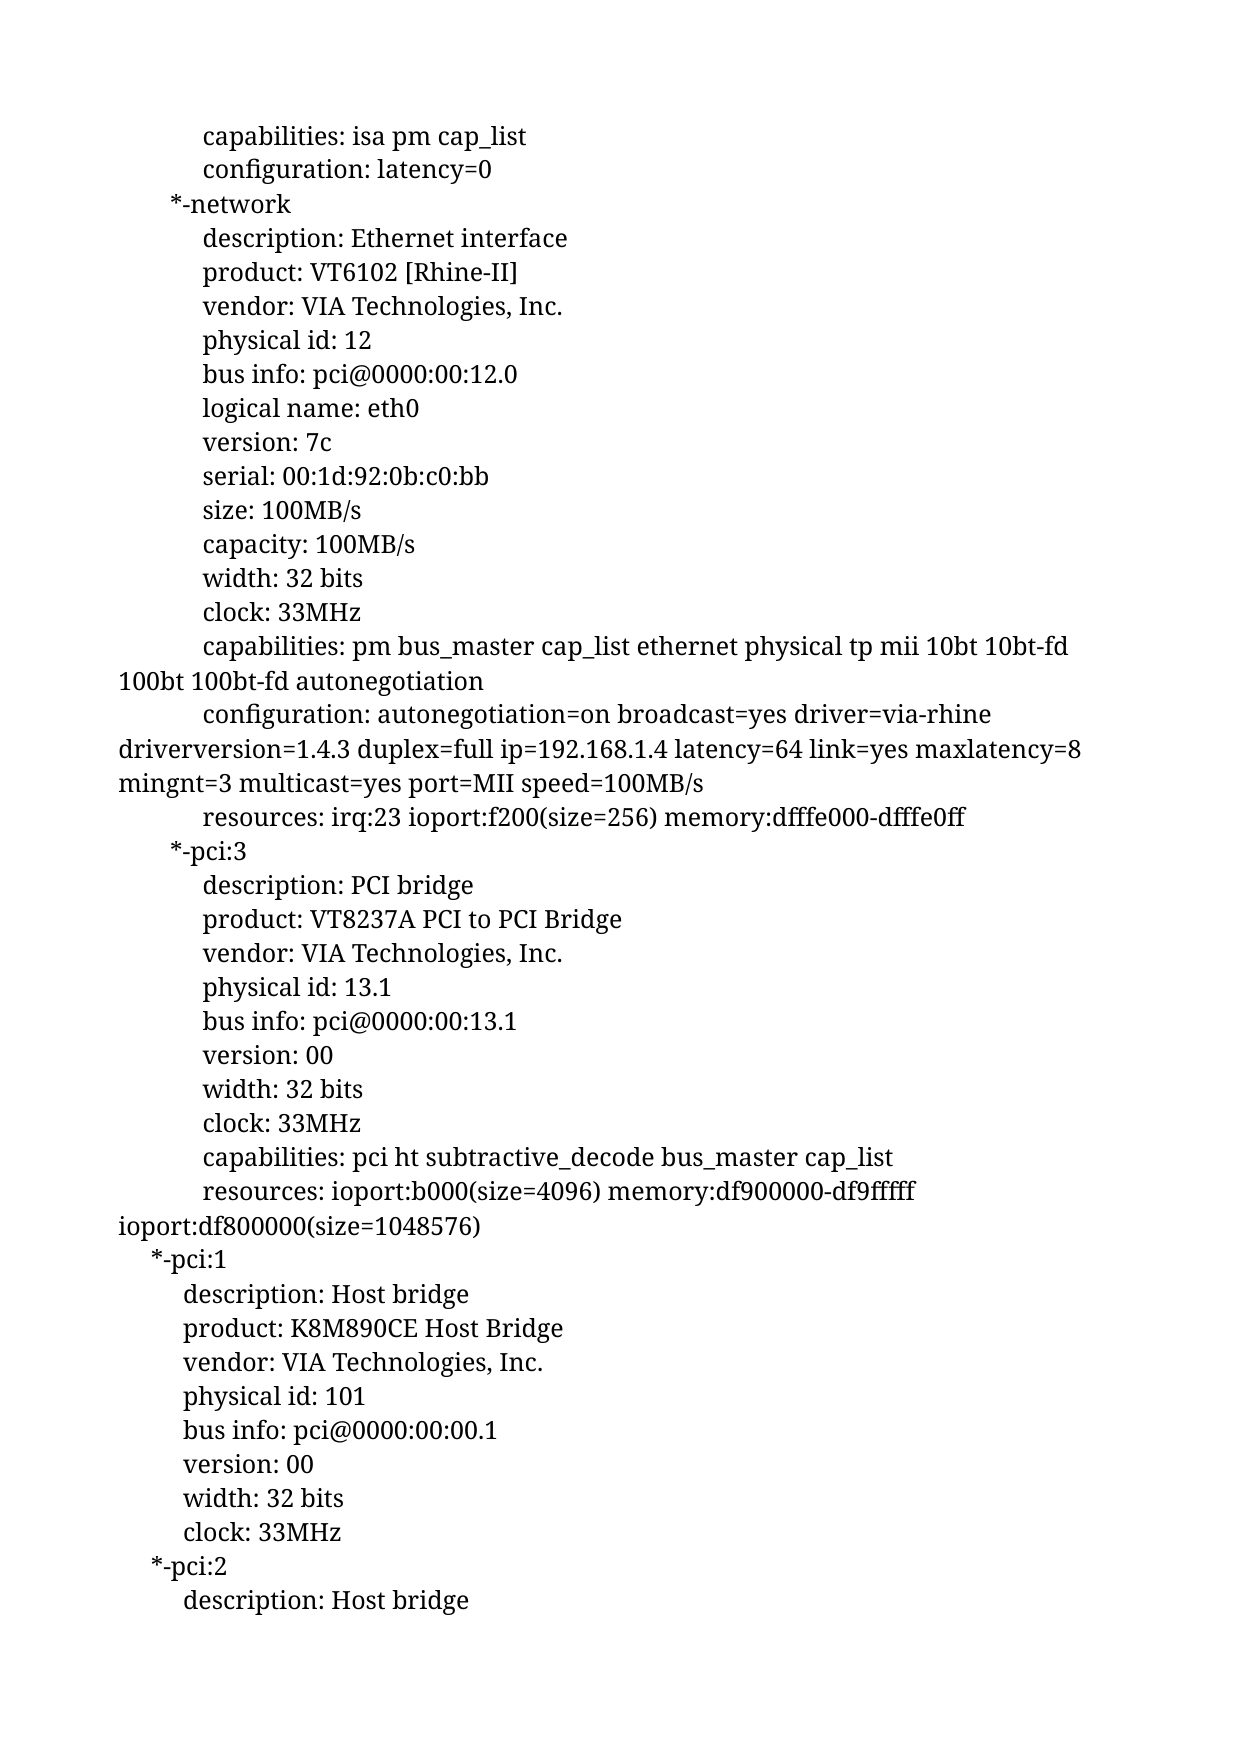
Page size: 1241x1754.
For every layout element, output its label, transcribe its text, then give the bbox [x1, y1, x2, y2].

text physical id: 13.1 [118, 970, 1122, 1004]
text version: 7c [118, 425, 1122, 459]
text description: Ethernet interface [118, 220, 1122, 254]
text width: 32 bits [118, 561, 1122, 595]
text version: 00 [118, 1447, 1122, 1481]
text physical id: 12 [118, 322, 1122, 357]
text description: Host bridge [118, 1583, 1122, 1617]
text product: K8M890CE Host Bridge [118, 1310, 1122, 1344]
text vendor: VIA Technologies, Inc. [118, 288, 1122, 322]
text capacity: 100MB/s [118, 527, 1122, 561]
text description: PCI bridge [118, 867, 1122, 902]
text product: VT6102 [Rhine-II] [118, 254, 1122, 288]
text physical id: 101 [118, 1378, 1122, 1412]
text capabilities: pm bus_master cap_list ethernet physical tp mii 10bt 10bt-fd 100bt 100bt-fd autonegotiation [118, 629, 1122, 697]
text *-pci:1 [118, 1242, 1122, 1276]
text description: Host bridge [118, 1276, 1122, 1310]
text capabilities: isa pm cap_list [118, 118, 1122, 152]
text *-pci:2 [118, 1549, 1122, 1583]
text clock: 33MHz [118, 1515, 1122, 1549]
text resources: irq:23 ioport:f200(size=256) memory:dfffe000-dfffe0ff [118, 799, 1122, 833]
text vendor: VIA Technologies, Inc. [118, 936, 1122, 970]
text size: 100MB/s [118, 493, 1122, 527]
text vendor: VIA Technologies, Inc. [118, 1344, 1122, 1378]
text clock: 33MHz [118, 595, 1122, 629]
text bus info: pci@0000:00:12.0 [118, 357, 1122, 391]
text bus info: pci@0000:00:00.1 [118, 1412, 1122, 1447]
text serial: 00:1d:92:0b:c0:bb [118, 459, 1122, 493]
text product: VT8237A PCI to PCI Bridge [118, 902, 1122, 936]
text configuration: autonegotiation=on broadcast=yes driver=via-rhine driverversion=1.4.3 duplex=full ip=192.168.1.4 latency=64 link=yes maxlatency=8 mingnt=3 multicast=yes port=MII speed=100MB/s [118, 697, 1122, 799]
text *-network [118, 186, 1122, 220]
text *-pci:3 [118, 833, 1122, 867]
text version: 00 [118, 1038, 1122, 1072]
text bus info: pci@0000:00:13.1 [118, 1004, 1122, 1038]
text width: 32 bits [118, 1481, 1122, 1515]
text resources: ioport:b000(size=4096) memory:df900000-df9fffff ioport:df800000(size=1048576) [118, 1174, 1122, 1242]
text configuration: latency=0 [118, 152, 1122, 186]
text logical name: eth0 [118, 391, 1122, 425]
text width: 32 bits [118, 1072, 1122, 1106]
text clock: 33MHz [118, 1106, 1122, 1140]
text capabilities: pci ht subtractive_decode bus_master cap_list [118, 1140, 1122, 1174]
